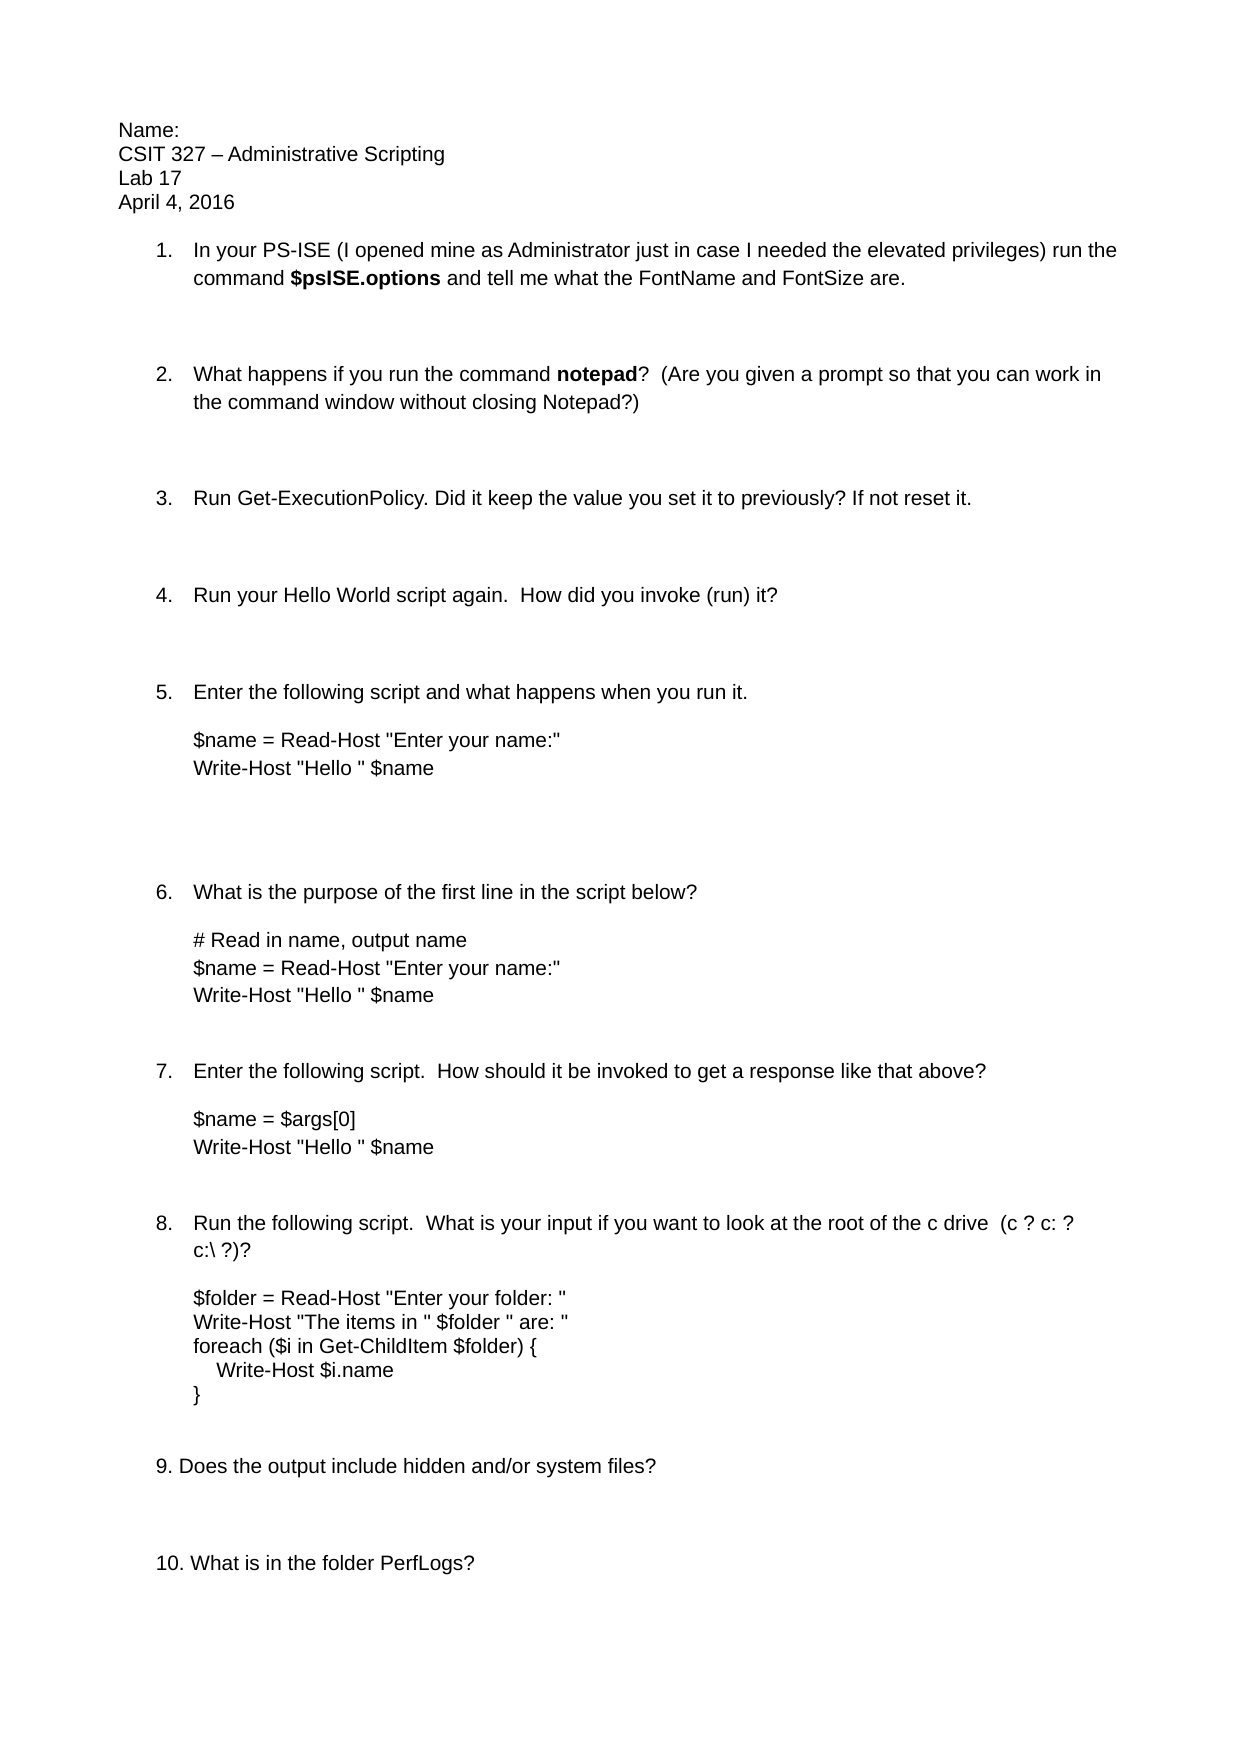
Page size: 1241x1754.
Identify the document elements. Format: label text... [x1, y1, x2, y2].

text April 4, 2016 [118, 190, 1122, 214]
text Write-Host "Hello " $name [193, 983, 1122, 1007]
text 10. What is in the folder PerfLogs? [156, 1551, 1122, 1574]
text 9. Does the output include hidden and/or system files? [156, 1454, 1122, 1478]
text $name = Read-Host "Enter your name:" [193, 955, 1122, 979]
text Write-Host "Hello " $name [193, 1134, 1122, 1158]
text 1. In your PS-ISE (I opened mine as Administrator just in case I needed the elevated privileges) run the command $psISE.options and tell me what the FontName and FontSize are. [156, 238, 1122, 289]
text 5. Enter the following script and what happens when you run it. [156, 679, 1122, 703]
text 4. Run your Hello World script again. How did you invoke (run) it? [156, 583, 1122, 607]
text Write-Host "The items in " $folder " are: " [193, 1310, 1122, 1334]
text $name = $args[0] [193, 1107, 1122, 1131]
text 6. What is the purpose of the first line in the script below? [156, 879, 1122, 903]
text foreach ($i in Get-ChildItem $folder) { [193, 1334, 1122, 1358]
text 3. Run Get-ExecutionPolicy. Did it keep the value you set it to previously? If not reset it. [156, 486, 1122, 510]
text # Read in name, output name [193, 928, 1122, 952]
text } [193, 1382, 1122, 1406]
text $folder = Read-Host "Enter your folder: " [193, 1286, 1122, 1310]
text Lab 17 [118, 166, 1122, 190]
text 8. Run the following script. What is your input if you want to look at the root of the c drive (c ? c: ? c:\ ?)? [156, 1210, 1122, 1262]
text Write-Host $i.name [193, 1358, 1122, 1382]
text 7. Enter the following script. How should it be invoked to get a response like that above? [156, 1059, 1122, 1083]
text $name = Read-Host "Enter your name:" [193, 728, 1122, 752]
text Write-Host "Hello " $name [193, 755, 1122, 779]
text CSIT 327 – Administrative Scripting [118, 142, 1122, 166]
text 2. What happens if you run the command notepad? (Are you given a prompt so that you can work in the command window without closing Notepad?) [156, 362, 1122, 413]
text Name: [118, 118, 1122, 142]
